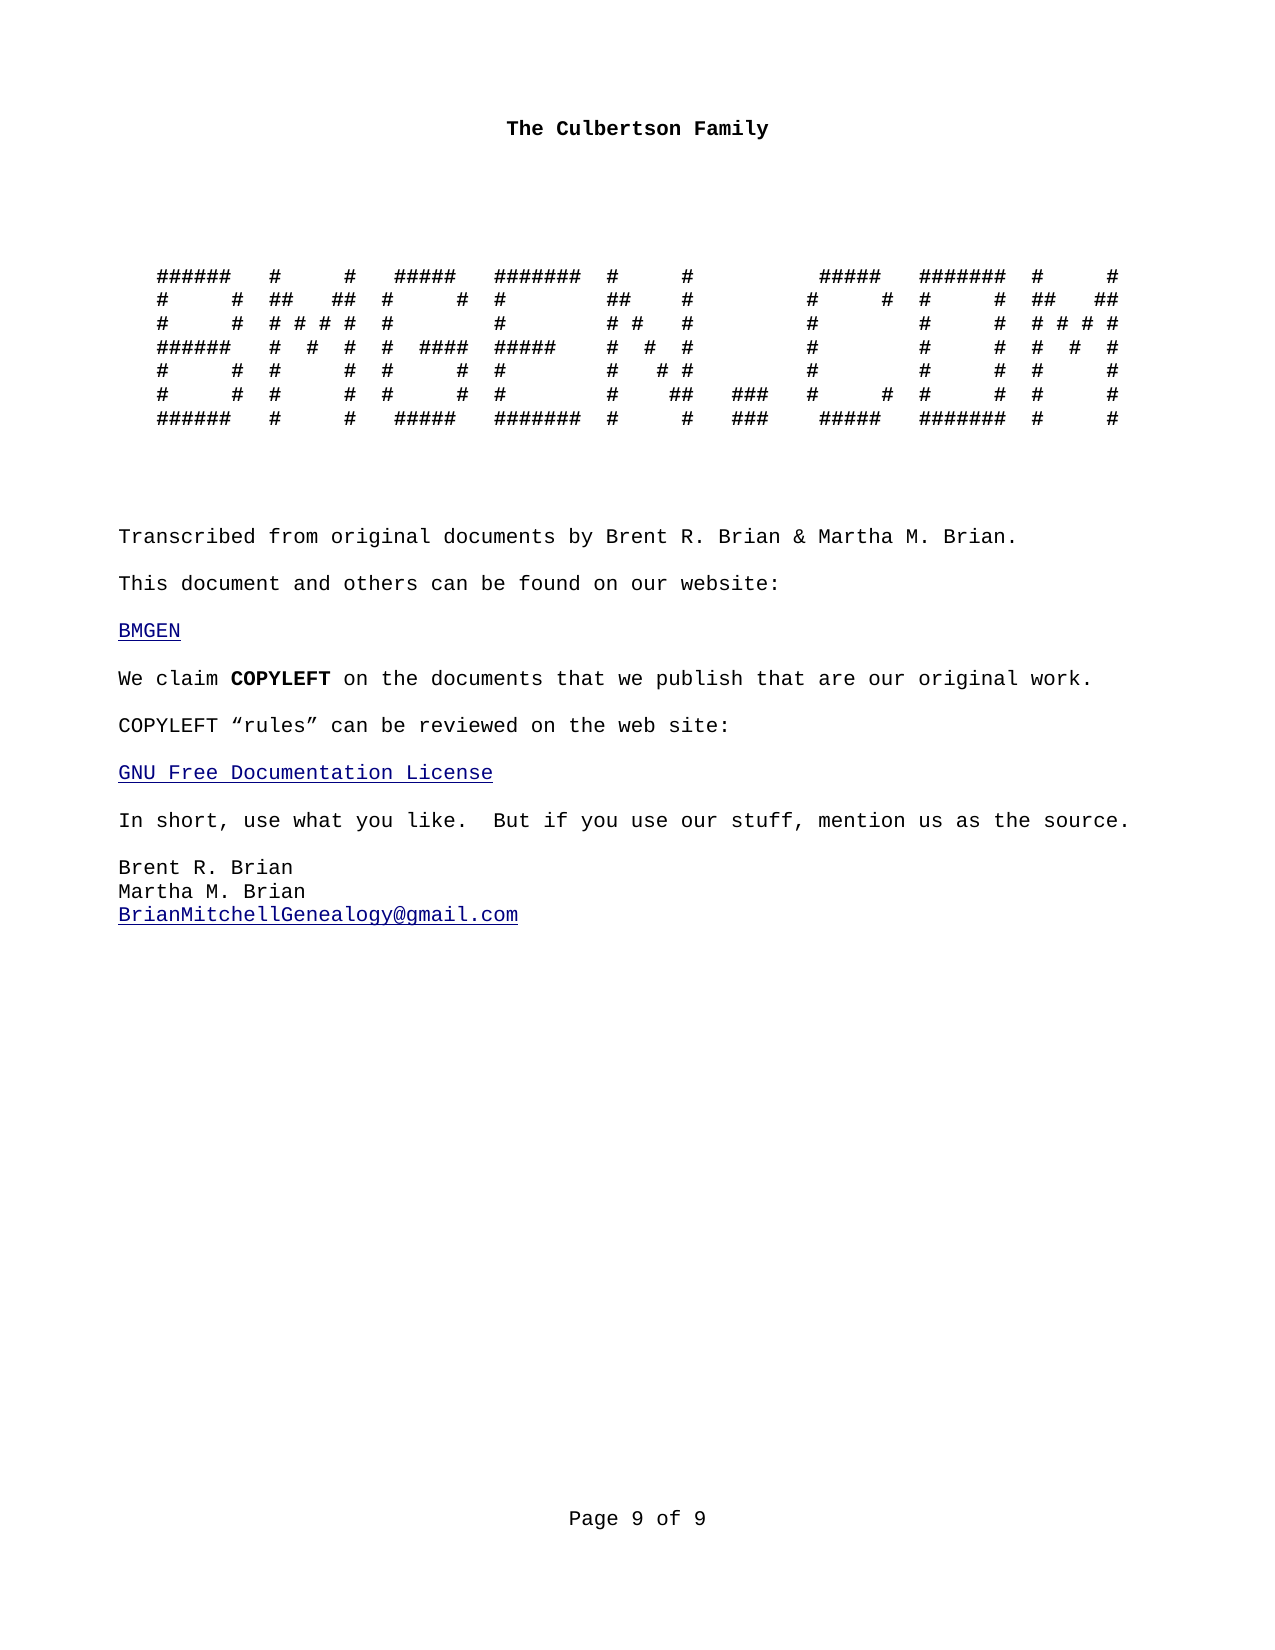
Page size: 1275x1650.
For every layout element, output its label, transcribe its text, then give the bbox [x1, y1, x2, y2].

text In short, use what you like. But if you use our stuff, mention us as the source. [118, 810, 1157, 833]
text ###### # # # # #### ##### # # # # # # # # # [118, 337, 1157, 360]
text Martha M. Brian [118, 881, 1157, 904]
text # # # # # # # # # # # # # # # [118, 360, 1157, 384]
text # # ## ## # # # ## # # # # # ## ## [118, 289, 1157, 313]
text We claim COPYLEFT on the documents that we publish that are our original work. [118, 668, 1157, 691]
text ###### # # ##### ####### # # ### ##### ####### # # [118, 408, 1157, 431]
text Brent R. Brian [118, 857, 1157, 881]
text This document and others can be found on our website: [118, 573, 1157, 597]
text ###### # # ##### ####### # # ##### ####### # # [118, 266, 1157, 289]
text Transcribed from original documents by Brent R. Brian & Martha M. Brian. [118, 526, 1157, 549]
text GNU Free Documentation License [118, 762, 1157, 786]
text BMGEN [118, 621, 1157, 644]
text # # # # # # # # # # # # # # # # # # [118, 313, 1157, 337]
text BrianMitchellGenealogy@gmail.com [118, 904, 1157, 928]
text COPYLEFT “rules” can be reviewed on the web site: [118, 715, 1157, 739]
text # # # # # # # # ## ### # # # # # # [118, 384, 1157, 408]
